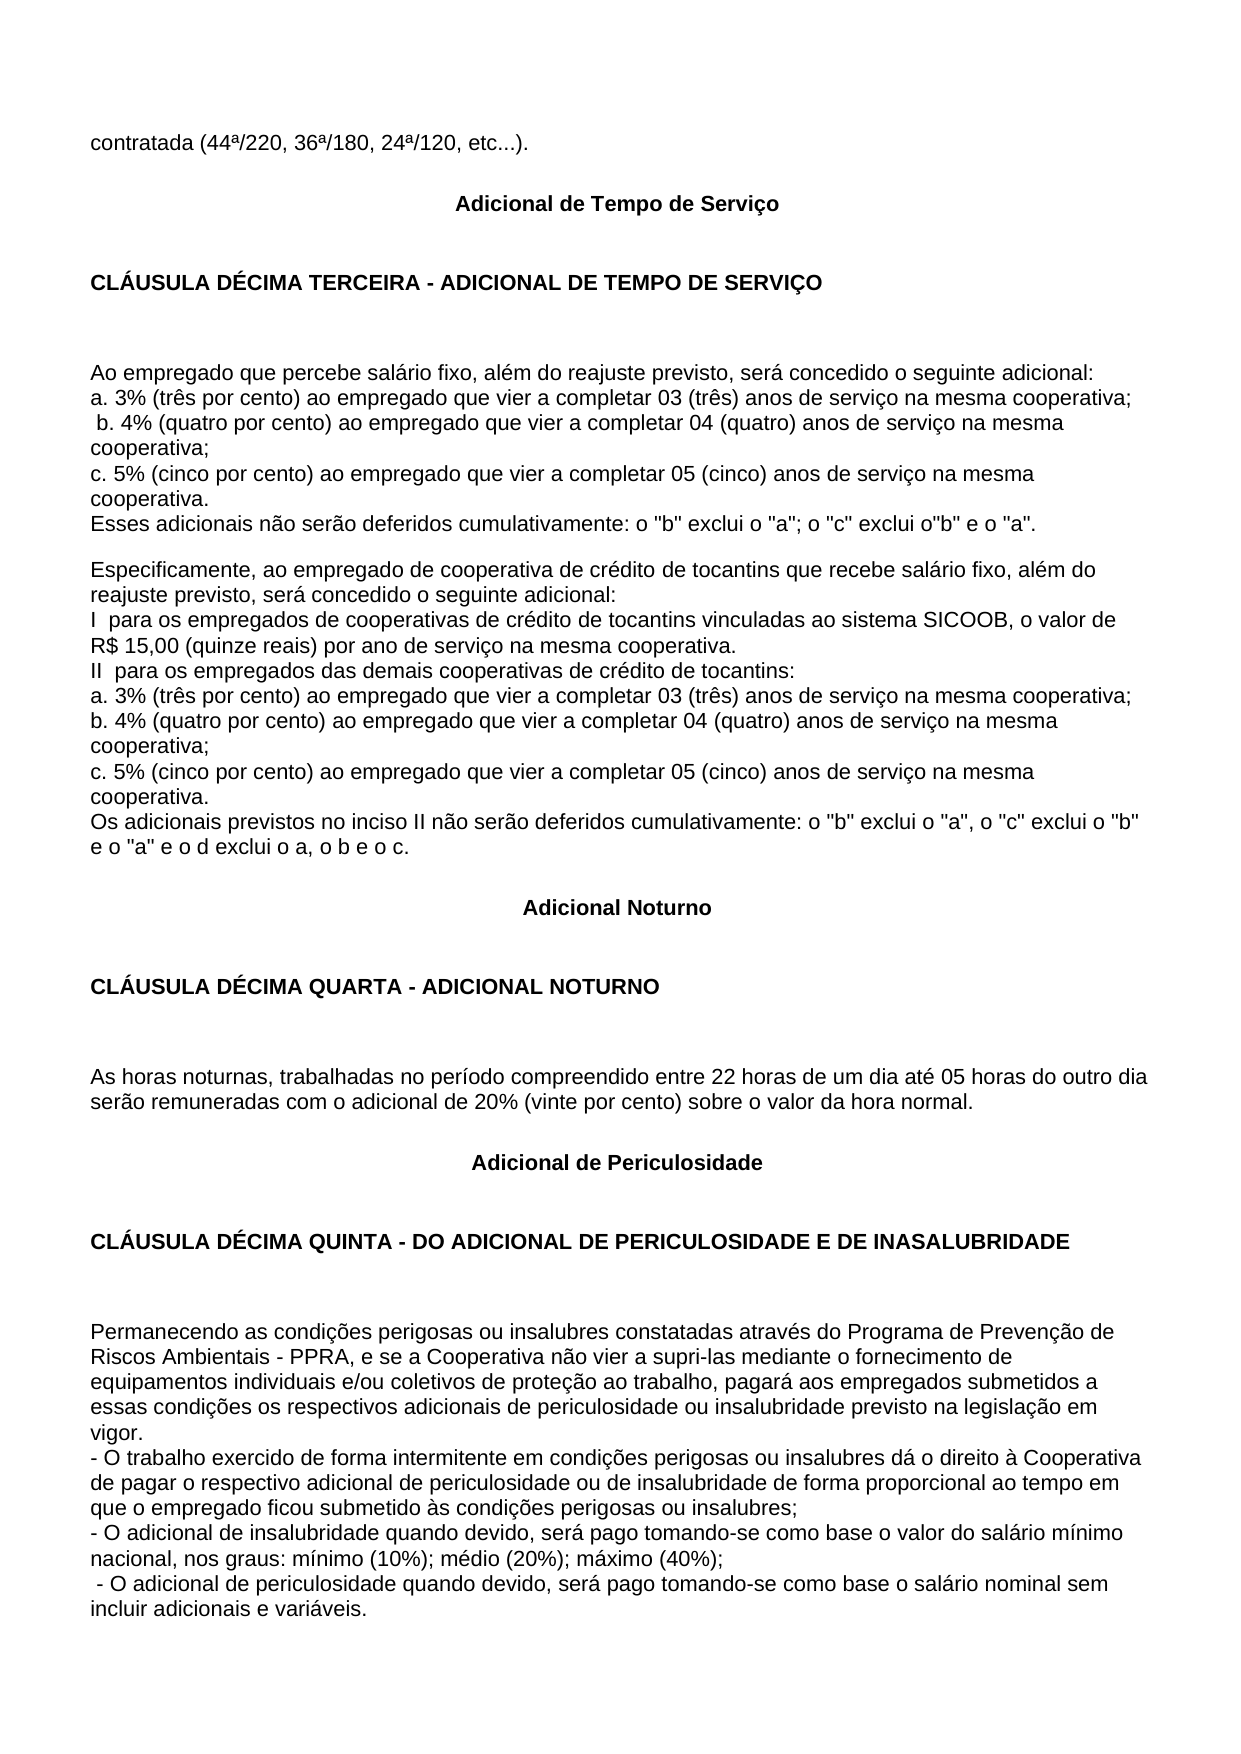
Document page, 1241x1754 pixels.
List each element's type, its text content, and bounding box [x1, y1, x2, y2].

table_cell contratada (44ª/220, 36ª/180, 24ª/120, etc...). Adicional de Tempo de Serviço CLÁUSULA DÉCIMA TERCEIRA - ADICIONAL DE TEMPO DE SERVIÇO Ao empregado que percebe salário fixo, além do reajuste previsto, será concedido o seguinte adicional: a. 3% (três por cento) ao empregado que vier a completar 03 (três) anos de serviço na mesma cooperativa; b. 4% (quatro por cento) ao empregado que vier a completar 04 (quatro) anos de serviço na mesma cooperativa; c. 5% (cinco por cento) ao empregado que vier a completar 05 (cinco) anos de serviço na mesma cooperativa. Esses adicionais não serão deferidos cumulativamente: o "b" exclui o "a"; o "c" exclui o"b" e o "a". Especificamente, ao empregado de cooperativa de crédito de tocantins que recebe salário fixo, além do reajuste previsto, será concedido o seguinte adicional: I  para os empregados de cooperativas de crédito de tocantins vinculadas ao sistema SICOOB, o valor de R$ 15,00 (quinze reais) por ano de serviço na mesma cooperativa. II  para os empregados das demais cooperativas de crédito de tocantins: a. 3% (três por cento) ao empregado que vier a completar 03 (três) anos de serviço na mesma cooperativa; b. 4% (quatro por cento) ao empregado que vier a completar 04 (quatro) anos de serviço na mesma cooperativa; c. 5% (cinco por cento) ao empregado que vier a completar 05 (cinco) anos de serviço na mesma cooperativa. Os adicionais previstos no inciso II não serão deferidos cumulativamente: o "b" exclui o "a", o "c" exclui o "b" e o "a" e o d exclui o a, o b e o c. Adicional Noturno CLÁUSULA DÉCIMA QUARTA - ADICIONAL NOTURNO As horas noturnas, trabalhadas no período compreendido entre 22 horas de um dia até 05 horas do outro dia serão remuneradas com o adicional de 20% (vinte por cento) sobre o valor da hora normal. Adicional de Periculosidade CLÁUSULA DÉCIMA QUINTA - DO ADICIONAL DE PERICULOSIDADE E DE INASALUBRIDADE Permanecendo as condições perigosas ou insalubres constatadas através do Programa de Prevenção de Riscos Ambientais - PPRA, e se a Cooperativa não vier a supri-las mediante o fornecimento de equipamentos individuais e/ou coletivos de proteção ao trabalho, pagará aos empregados submetidos a essas condições os respectivos adicionais de periculosidade ou insalubridade previsto na legislação em vigor. - O trabalho exercido de forma intermitente em condições perigosas ou insalubres dá o direito à Cooperativa de pagar o respectivo adicional de periculosidade ou de insalubridade de forma proporcional ao tempo em que o empregado ficou submetido às condições perigosas ou insalubres; - O adicional de insalubridade quando devido, será pago tomando-se como base o valor do salário mínimo nacional, nos graus: mínimo (10%); médio (20%); máximo (40%); - O adicional de periculosidade quando devido, será pago tomando-se como base o salário nominal sem incluir adicionais e variáveis. [90, 120, 1150, 1632]
